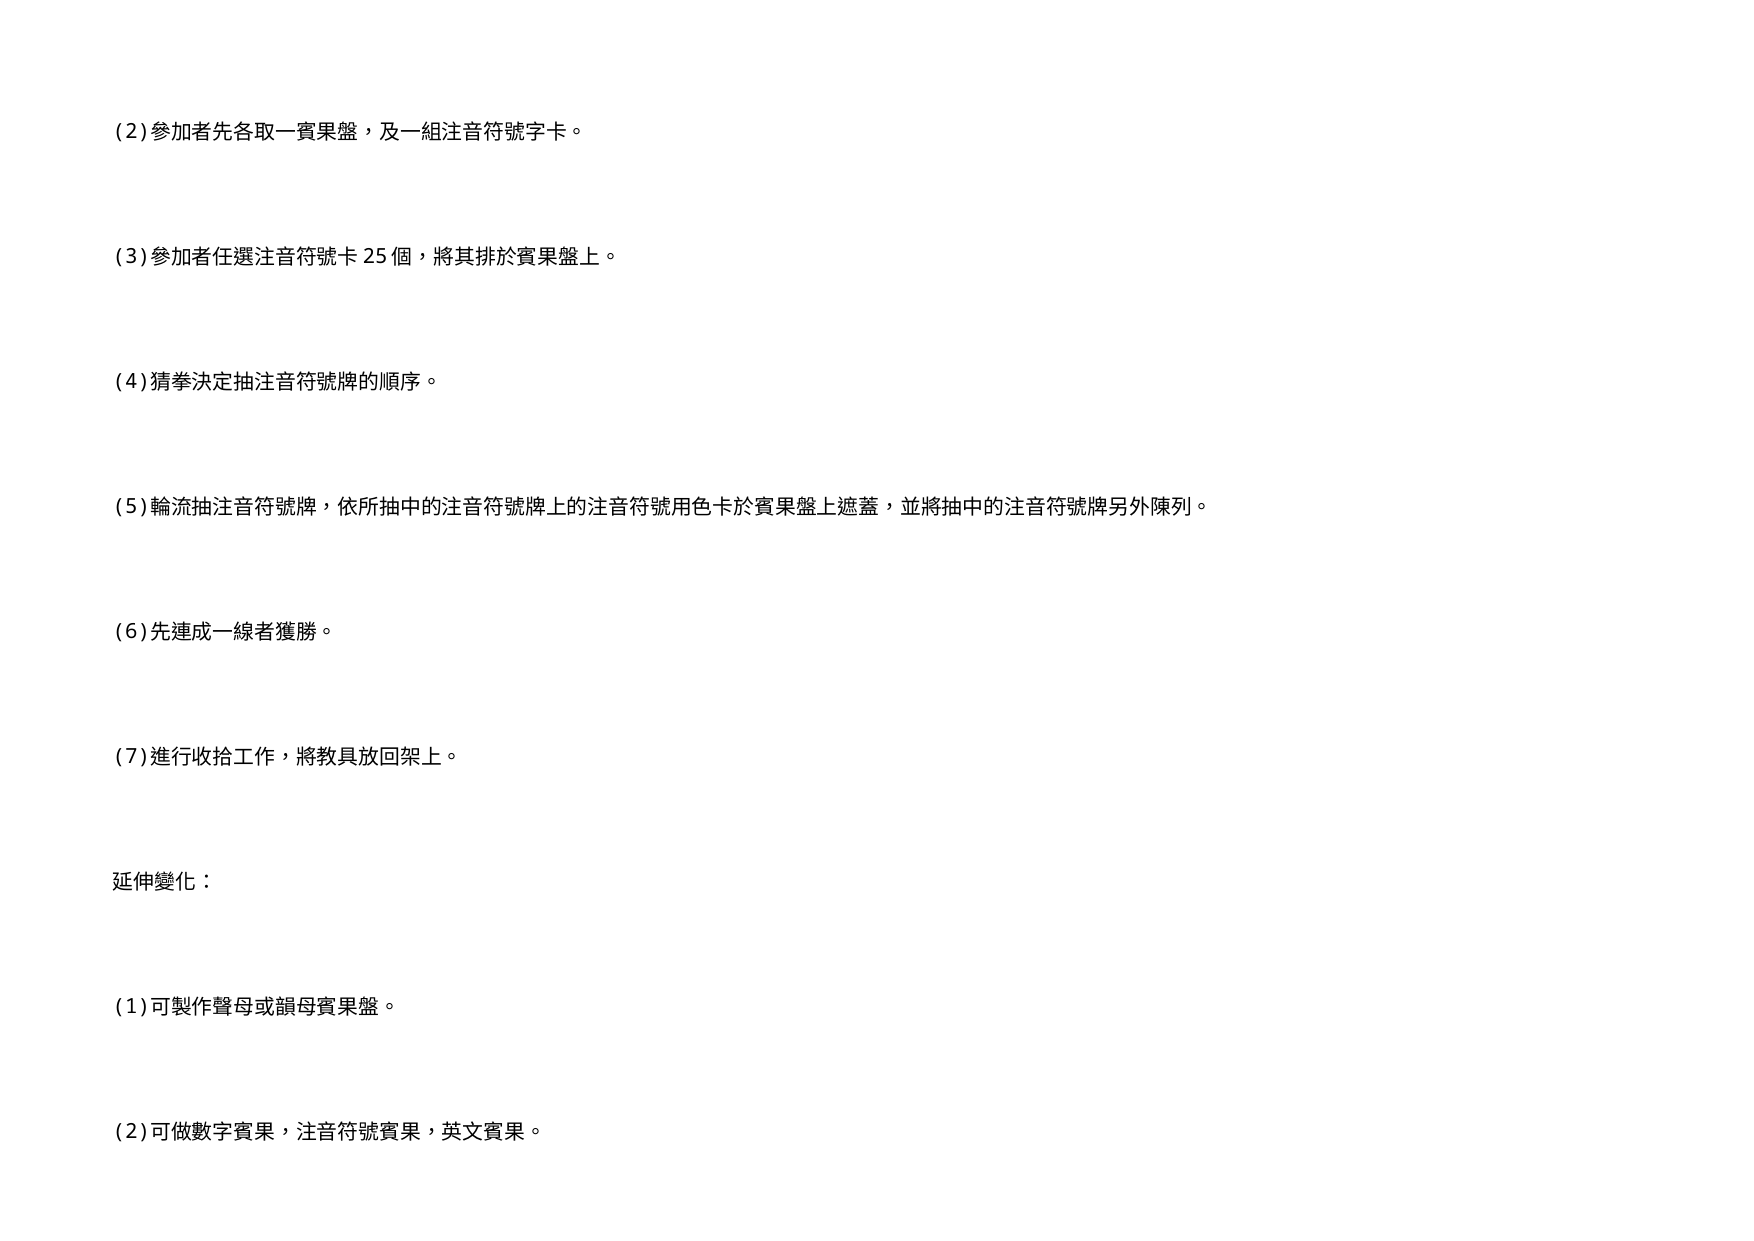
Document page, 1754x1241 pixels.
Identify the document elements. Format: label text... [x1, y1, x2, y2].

list 可做數字賓果，注音符號賓果，英文賓果。 [112, 1089, 1679, 1151]
list 輪流抽注音符號牌，依所抽中的注音符號牌上的注音符號用色卡於賓果盤上遮蓋，並將抽中的注音符號牌另外陳列。 [112, 464, 1679, 526]
list 參加者任選注音符號卡25個，將其排於賓果盤上。 [112, 214, 1679, 276]
list 參加者先各取一賓果盤，及一組注音符號字卡。 [112, 89, 1679, 151]
list 進行收拾工作，將教具放回架上。 [112, 714, 1679, 776]
text 延伸變化： [112, 839, 1679, 901]
list 猜拳決定抽注音符號牌的順序。 [112, 339, 1679, 401]
list 先連成一線者獲勝。 [112, 589, 1679, 651]
list 可製作聲母或韻母賓果盤。 [112, 964, 1679, 1026]
